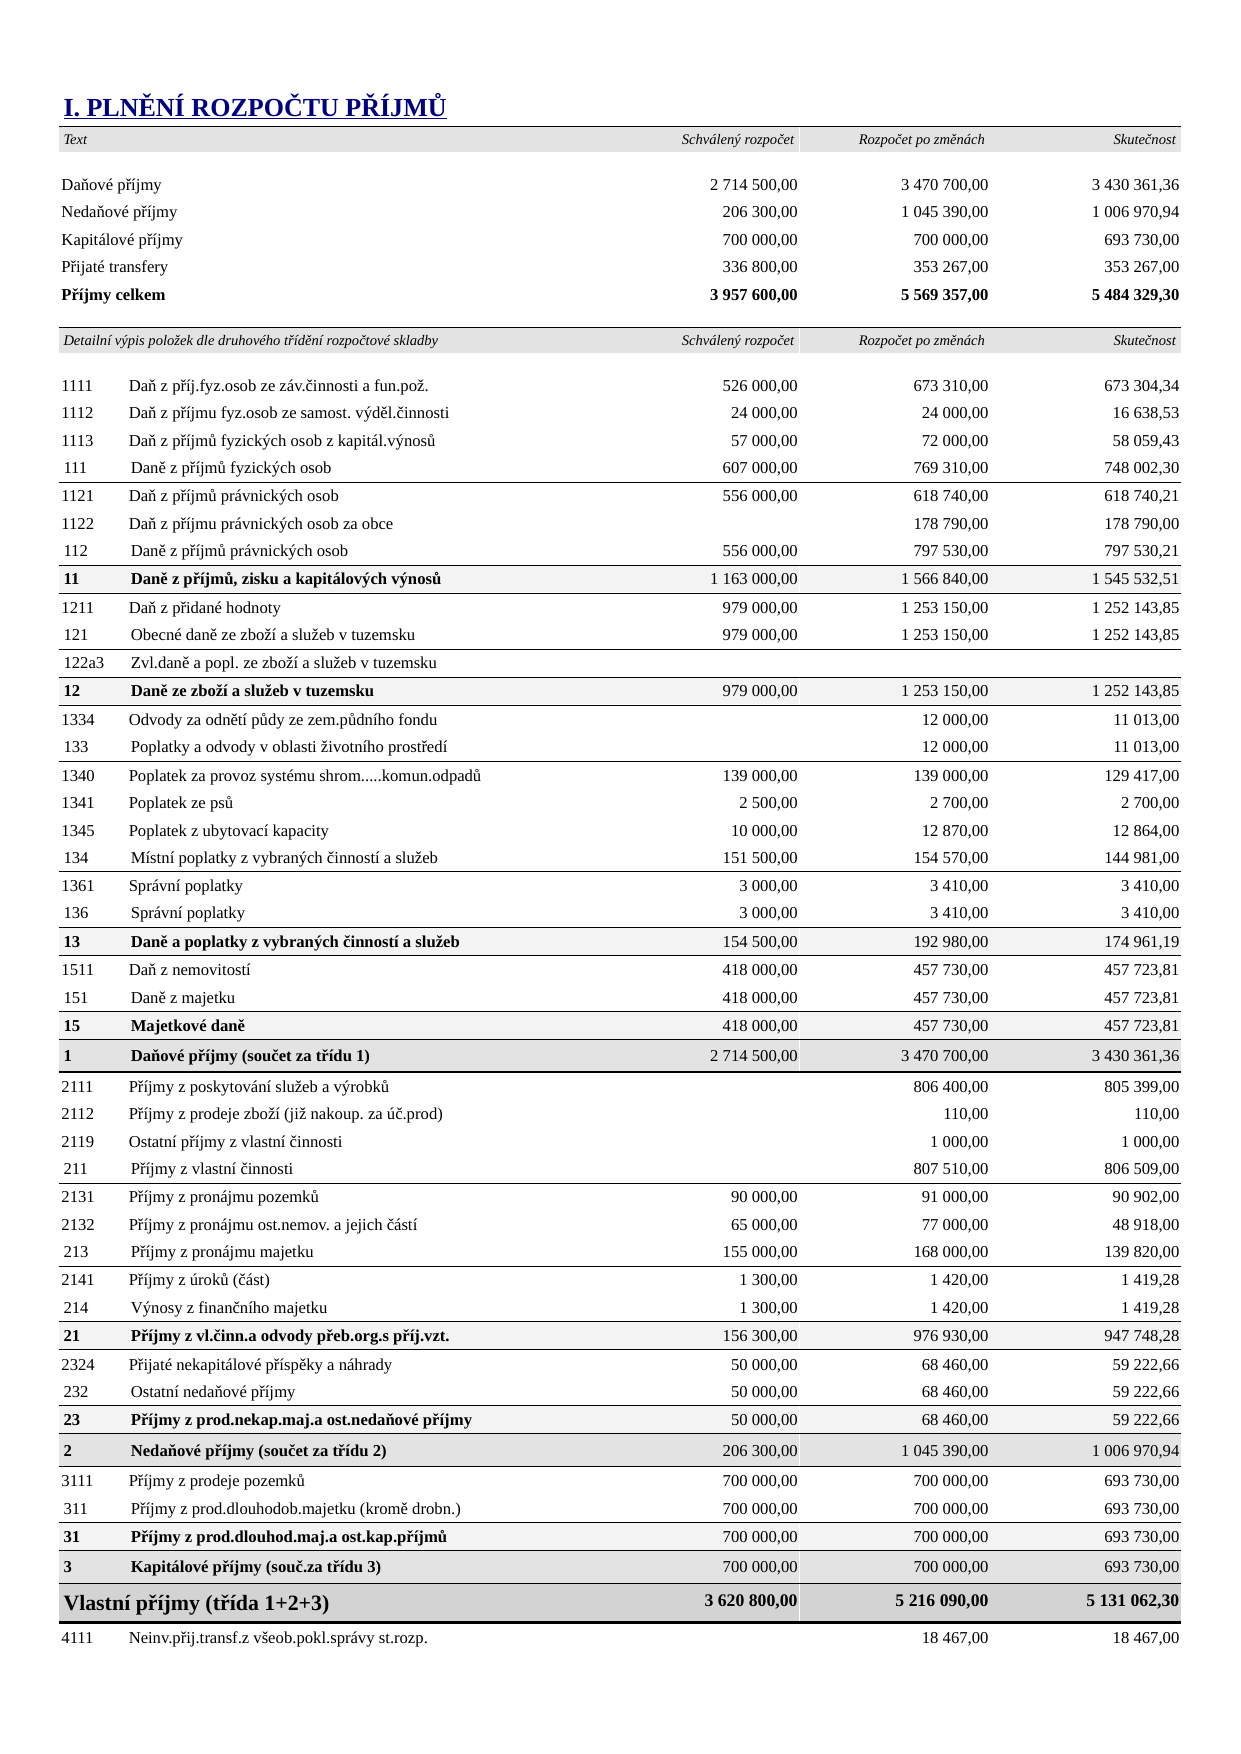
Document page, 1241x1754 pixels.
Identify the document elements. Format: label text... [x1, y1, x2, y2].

table_cell 155 000,00 [609, 1238, 799, 1266]
table_cell [609, 733, 799, 761]
table_cell 1361 [59, 872, 126, 899]
table_cell 133 [59, 733, 126, 761]
table_cell 18 467,00 [800, 1624, 990, 1651]
table_cell 769 310,00 [800, 454, 990, 481]
table_cell Příjmy celkem [59, 281, 609, 308]
table_cell Schválený rozpočet [609, 127, 799, 152]
table_cell 18 467,00 [990, 1624, 1181, 1651]
table_cell Skutečnost [990, 328, 1181, 353]
table_cell 618 740,21 [990, 483, 1181, 509]
table_cell 353 267,00 [990, 253, 1181, 281]
table_cell 2324 [59, 1350, 126, 1378]
table_cell 211 [59, 1155, 126, 1182]
table_cell 976 930,00 [800, 1322, 990, 1349]
table_cell 3 [59, 1551, 126, 1583]
table_cell Zvl.daně a popl. ze zboží a služeb v tuzemsku [126, 650, 609, 677]
table_cell [800, 650, 990, 677]
table_cell Vlastní příjmy (třída 1+2+3) [59, 1584, 609, 1621]
table_cell 156 300,00 [609, 1322, 799, 1349]
table_cell Daň z příj.fyz.osob ze záv.činnosti a fun.pož. [126, 371, 609, 399]
table_cell 1 300,00 [609, 1294, 799, 1321]
table_cell 797 530,00 [800, 537, 990, 564]
table_cell 2141 [59, 1267, 126, 1293]
table_cell Rozpočet po změnách [800, 127, 990, 152]
table_cell 154 500,00 [609, 928, 799, 955]
table_cell Daně a poplatky z vybraných činností a služeb [126, 928, 609, 955]
table_cell 12 [59, 678, 126, 704]
table_cell 3 410,00 [990, 872, 1181, 899]
table_cell 4111 [59, 1624, 126, 1651]
table_cell Příjmy z pronájmu majetku [126, 1238, 609, 1266]
table_cell Schválený rozpočet [609, 328, 799, 353]
table_cell 1 006 970,94 [990, 1434, 1181, 1466]
table_cell Příjmy z prod.dlouhodob.majetku (kromě drobn.) [126, 1494, 609, 1522]
table_cell [609, 1128, 799, 1155]
table_cell 700 000,00 [800, 1494, 990, 1522]
table_cell 979 000,00 [609, 594, 799, 621]
table_cell 418 000,00 [609, 983, 799, 1011]
table_cell 139 820,00 [990, 1238, 1181, 1266]
table_cell Příjmy z vlastní činnosti [126, 1155, 609, 1182]
table_cell 1 006 970,94 [990, 198, 1181, 226]
table_cell 59 222,66 [990, 1378, 1181, 1405]
table_cell 457 730,00 [800, 956, 990, 983]
table_cell [990, 650, 1181, 677]
table_cell Příjmy z poskytování služeb a výrobků [126, 1073, 609, 1100]
table_cell 1 420,00 [800, 1294, 990, 1321]
table_cell 1112 [59, 399, 126, 426]
table_cell 77 000,00 [800, 1211, 990, 1238]
table_cell 5 216 090,00 [800, 1584, 990, 1621]
table_cell 112 [59, 537, 126, 564]
table_cell Daně z příjmů právnických osob [126, 537, 609, 564]
table_cell Skutečnost [990, 127, 1181, 152]
table_cell 12 000,00 [800, 733, 990, 761]
table_cell 3 620 800,00 [609, 1584, 799, 1621]
table_header I. PLNĚNÍ ROZPOČTU PŘÍJMŮ [59, 88, 1181, 126]
table_cell 139 000,00 [609, 762, 799, 789]
table_cell Daň z nemovitostí [126, 956, 609, 983]
table_cell 12 000,00 [800, 706, 990, 733]
table_cell 2111 [59, 1073, 126, 1100]
table_cell 673 310,00 [800, 371, 990, 399]
table_cell Daň z příjmu právnických osob za obce [126, 510, 609, 537]
table_cell 748 002,30 [990, 454, 1181, 481]
table_cell Detailní výpis položek dle druhového třídění rozpočtové skladby [59, 328, 609, 353]
table_cell 1111 [59, 371, 126, 399]
table_cell [59, 353, 1181, 371]
table_cell [59, 152, 1181, 171]
table_cell 3111 [59, 1467, 126, 1494]
table_cell 556 000,00 [609, 483, 799, 509]
table_cell 151 [59, 983, 126, 1011]
table_cell 805 399,00 [990, 1073, 1181, 1100]
table_cell 418 000,00 [609, 956, 799, 983]
table_cell 1 252 143,85 [990, 678, 1181, 704]
table_cell Výnosy z finančního majetku [126, 1294, 609, 1321]
table_cell 457 730,00 [800, 1012, 990, 1039]
table_cell 3 470 700,00 [800, 1040, 990, 1071]
table_cell 700 000,00 [609, 226, 799, 253]
table_cell 48 918,00 [990, 1211, 1181, 1238]
table_cell 1211 [59, 594, 126, 621]
table_cell 797 530,21 [990, 537, 1181, 564]
table_cell 68 460,00 [800, 1406, 990, 1433]
table_cell Poplatek z ubytovací kapacity [126, 816, 609, 844]
table_cell 457 723,81 [990, 983, 1181, 1011]
table_cell 21 [59, 1322, 126, 1349]
table_cell 693 730,00 [990, 1467, 1181, 1494]
table_cell 192 980,00 [800, 928, 990, 955]
table_cell 1 253 150,00 [800, 678, 990, 704]
table_cell 1 000,00 [800, 1128, 990, 1155]
table_cell 1 045 390,00 [800, 1434, 990, 1466]
table_cell 1 253 150,00 [800, 621, 990, 648]
table_cell 700 000,00 [609, 1494, 799, 1522]
table_cell Text [59, 127, 609, 152]
table_cell Daň z příjmu fyz.osob ze samost. výděl.činnosti [126, 399, 609, 426]
table_cell 3 000,00 [609, 872, 799, 899]
table_cell 110,00 [800, 1100, 990, 1127]
table_cell 556 000,00 [609, 537, 799, 564]
table_cell 24 000,00 [609, 399, 799, 426]
table_cell 2 714 500,00 [609, 171, 799, 198]
table_cell 1 545 532,51 [990, 566, 1181, 592]
table_cell 618 740,00 [800, 483, 990, 509]
table_cell 50 000,00 [609, 1378, 799, 1405]
table_cell Poplatky a odvody v oblasti životního prostředí [126, 733, 609, 761]
table_cell 353 267,00 [800, 253, 990, 281]
table_cell 178 790,00 [800, 510, 990, 537]
table_cell 2 714 500,00 [609, 1040, 799, 1071]
table_cell 5 131 062,30 [990, 1584, 1181, 1621]
table_cell 1 [59, 1040, 126, 1071]
table_cell 72 000,00 [800, 426, 990, 454]
table_cell 12 864,00 [990, 816, 1181, 844]
table_cell 1 045 390,00 [800, 198, 990, 226]
table_cell 5 484 329,30 [990, 281, 1181, 308]
table_cell 1113 [59, 426, 126, 454]
table_cell 806 400,00 [800, 1073, 990, 1100]
table_cell 418 000,00 [609, 1012, 799, 1039]
table_cell 2131 [59, 1184, 126, 1211]
table_cell 2 500,00 [609, 789, 799, 816]
table_cell 154 570,00 [800, 844, 990, 871]
table_cell 213 [59, 1238, 126, 1266]
table_cell 178 790,00 [990, 510, 1181, 537]
table_cell 979 000,00 [609, 678, 799, 704]
table_cell [59, 308, 1181, 327]
table_cell Ostatní příjmy z vlastní činnosti [126, 1128, 609, 1155]
table_cell Příjmy z pronájmu ost.nemov. a jejich částí [126, 1211, 609, 1238]
table_cell 806 509,00 [990, 1155, 1181, 1182]
table_cell 700 000,00 [609, 1523, 799, 1550]
table_cell Místní poplatky z vybraných činností a služeb [126, 844, 609, 871]
table_cell 3 430 361,36 [990, 171, 1181, 198]
table_cell 174 961,19 [990, 928, 1181, 955]
table_cell Obecné daně ze zboží a služeb v tuzemsku [126, 621, 609, 648]
table_cell 700 000,00 [800, 1467, 990, 1494]
table_cell Rozpočet po změnách [800, 328, 990, 353]
table_cell Poplatek za provoz systému shrom.....komun.odpadů [126, 762, 609, 789]
table_cell 122a3 [59, 650, 126, 677]
table_cell 947 748,28 [990, 1322, 1181, 1349]
table_cell Kapitálové příjmy [59, 226, 609, 253]
table_cell 336 800,00 [609, 253, 799, 281]
table_cell 90 000,00 [609, 1184, 799, 1211]
table_cell 693 730,00 [990, 226, 1181, 253]
table_cell 2 [59, 1434, 126, 1466]
table_cell Příjmy z prod.dlouhod.maj.a ost.kap.příjmů [126, 1523, 609, 1550]
table_cell Daně z příjmů, zisku a kapitálových výnosů [126, 566, 609, 592]
table_cell 700 000,00 [800, 1551, 990, 1583]
table_cell 65 000,00 [609, 1211, 799, 1238]
table_cell 457 730,00 [800, 983, 990, 1011]
table_cell 1345 [59, 816, 126, 844]
table_cell 607 000,00 [609, 454, 799, 481]
table_cell Nedaňové příjmy (součet za třídu 2) [126, 1434, 609, 1466]
table_cell 2132 [59, 1211, 126, 1238]
table_cell [609, 650, 799, 677]
table_cell 23 [59, 1406, 126, 1433]
table_cell 1 000,00 [990, 1128, 1181, 1155]
table_cell Příjmy z vl.činn.a odvody přeb.org.s příj.vzt. [126, 1322, 609, 1349]
table_cell 111 [59, 454, 126, 481]
table_cell 1341 [59, 789, 126, 816]
table_cell Příjmy z prodeje zboží (již nakoup. za úč.prod) [126, 1100, 609, 1127]
table_cell Příjmy z úroků (část) [126, 1267, 609, 1293]
table_cell 110,00 [990, 1100, 1181, 1127]
table_cell 700 000,00 [609, 1551, 799, 1583]
table_cell Příjmy z prod.nekap.maj.a ost.nedaňové příjmy [126, 1406, 609, 1433]
table_cell 457 723,81 [990, 1012, 1181, 1039]
table_cell 3 000,00 [609, 899, 799, 927]
table_cell Příjmy z prodeje pozemků [126, 1467, 609, 1494]
table_cell 11 [59, 566, 126, 592]
table_cell 168 000,00 [800, 1238, 990, 1266]
table_cell Daňové příjmy [59, 171, 609, 198]
table_cell 693 730,00 [990, 1551, 1181, 1583]
table_cell 3 410,00 [800, 899, 990, 927]
table_cell 31 [59, 1523, 126, 1550]
table_cell [609, 510, 799, 537]
table_cell 700 000,00 [800, 1523, 990, 1550]
table_cell 58 059,43 [990, 426, 1181, 454]
table_cell 57 000,00 [609, 426, 799, 454]
table_cell Ostatní nedaňové příjmy [126, 1378, 609, 1405]
table_cell 129 417,00 [990, 762, 1181, 789]
table_cell 91 000,00 [800, 1184, 990, 1211]
table_cell 121 [59, 621, 126, 648]
table_cell 206 300,00 [609, 1434, 799, 1466]
table_cell 1 420,00 [800, 1267, 990, 1293]
table_cell 700 000,00 [800, 226, 990, 253]
table_cell Daň z přidané hodnoty [126, 594, 609, 621]
table_cell 1511 [59, 956, 126, 983]
table_cell Přijaté transfery [59, 253, 609, 281]
table_cell 1340 [59, 762, 126, 789]
table_cell [609, 1100, 799, 1127]
table_cell 457 723,81 [990, 956, 1181, 983]
table_cell Daně z majetku [126, 983, 609, 1011]
table_cell 232 [59, 1378, 126, 1405]
table_cell 1 566 840,00 [800, 566, 990, 592]
table_cell 2 700,00 [800, 789, 990, 816]
table_cell 139 000,00 [800, 762, 990, 789]
table_cell 526 000,00 [609, 371, 799, 399]
table_cell Daňové příjmy (součet za třídu 1) [126, 1040, 609, 1071]
table_cell 13 [59, 928, 126, 955]
table_cell [609, 1624, 799, 1651]
table_cell Přijaté nekapitálové příspěky a náhrady [126, 1350, 609, 1378]
table_cell Neinv.přij.transf.z všeob.pokl.správy st.rozp. [126, 1624, 609, 1651]
table_cell 59 222,66 [990, 1350, 1181, 1378]
table_cell 59 222,66 [990, 1406, 1181, 1433]
table_cell 24 000,00 [800, 399, 990, 426]
table_cell 311 [59, 1494, 126, 1522]
table_cell 1122 [59, 510, 126, 537]
table_cell 1 252 143,85 [990, 594, 1181, 621]
table_cell 2 700,00 [990, 789, 1181, 816]
table_cell 2112 [59, 1100, 126, 1127]
table_cell 68 460,00 [800, 1350, 990, 1378]
table_cell Příjmy z pronájmu pozemků [126, 1184, 609, 1211]
table_cell 1 253 150,00 [800, 594, 990, 621]
table_cell 151 500,00 [609, 844, 799, 871]
table_cell 3 410,00 [800, 872, 990, 899]
table_cell 206 300,00 [609, 198, 799, 226]
table_cell 50 000,00 [609, 1406, 799, 1433]
table_cell 134 [59, 844, 126, 871]
table_cell 12 870,00 [800, 816, 990, 844]
table_cell Daně z příjmů fyzických osob [126, 454, 609, 481]
table_cell 693 730,00 [990, 1494, 1181, 1522]
table_cell 3 957 600,00 [609, 281, 799, 308]
table_cell 144 981,00 [990, 844, 1181, 871]
table_cell Správní poplatky [126, 899, 609, 927]
table_cell 1 419,28 [990, 1267, 1181, 1293]
table_cell 1121 [59, 483, 126, 509]
table_cell Nedaňové příjmy [59, 198, 609, 226]
table_cell [609, 706, 799, 733]
table_cell 1 300,00 [609, 1267, 799, 1293]
table_cell 90 902,00 [990, 1184, 1181, 1211]
table_cell Kapitálové příjmy (souč.za třídu 3) [126, 1551, 609, 1583]
table_cell 5 569 357,00 [800, 281, 990, 308]
table_cell 1 252 143,85 [990, 621, 1181, 648]
table_cell 3 410,00 [990, 899, 1181, 927]
table_cell 10 000,00 [609, 816, 799, 844]
table_cell 1334 [59, 706, 126, 733]
table_cell 50 000,00 [609, 1350, 799, 1378]
table_cell 2119 [59, 1128, 126, 1155]
table_cell 11 013,00 [990, 733, 1181, 761]
table_cell 693 730,00 [990, 1523, 1181, 1550]
table_cell 700 000,00 [609, 1467, 799, 1494]
table_cell 807 510,00 [800, 1155, 990, 1182]
table_cell [609, 1155, 799, 1182]
table_cell Daň z příjmů fyzických osob z kapitál.výnosů [126, 426, 609, 454]
table_cell Správní poplatky [126, 872, 609, 899]
table_cell 1 419,28 [990, 1294, 1181, 1321]
table_cell [609, 1073, 799, 1100]
table_cell 979 000,00 [609, 621, 799, 648]
table_cell 1 163 000,00 [609, 566, 799, 592]
table_cell 214 [59, 1294, 126, 1321]
table_cell Daně ze zboží a služeb v tuzemsku [126, 678, 609, 704]
table_cell Daň z příjmů právnických osob [126, 483, 609, 509]
table_cell Majetkové daně [126, 1012, 609, 1039]
table_cell 673 304,34 [990, 371, 1181, 399]
table_cell 68 460,00 [800, 1378, 990, 1405]
table_cell 136 [59, 899, 126, 927]
table_cell 16 638,53 [990, 399, 1181, 426]
table_cell Odvody za odnětí půdy ze zem.půdního fondu [126, 706, 609, 733]
table_cell 3 470 700,00 [800, 171, 990, 198]
table_cell 3 430 361,36 [990, 1040, 1181, 1071]
table_cell Poplatek ze psů [126, 789, 609, 816]
table_cell 15 [59, 1012, 126, 1039]
table_cell 11 013,00 [990, 706, 1181, 733]
